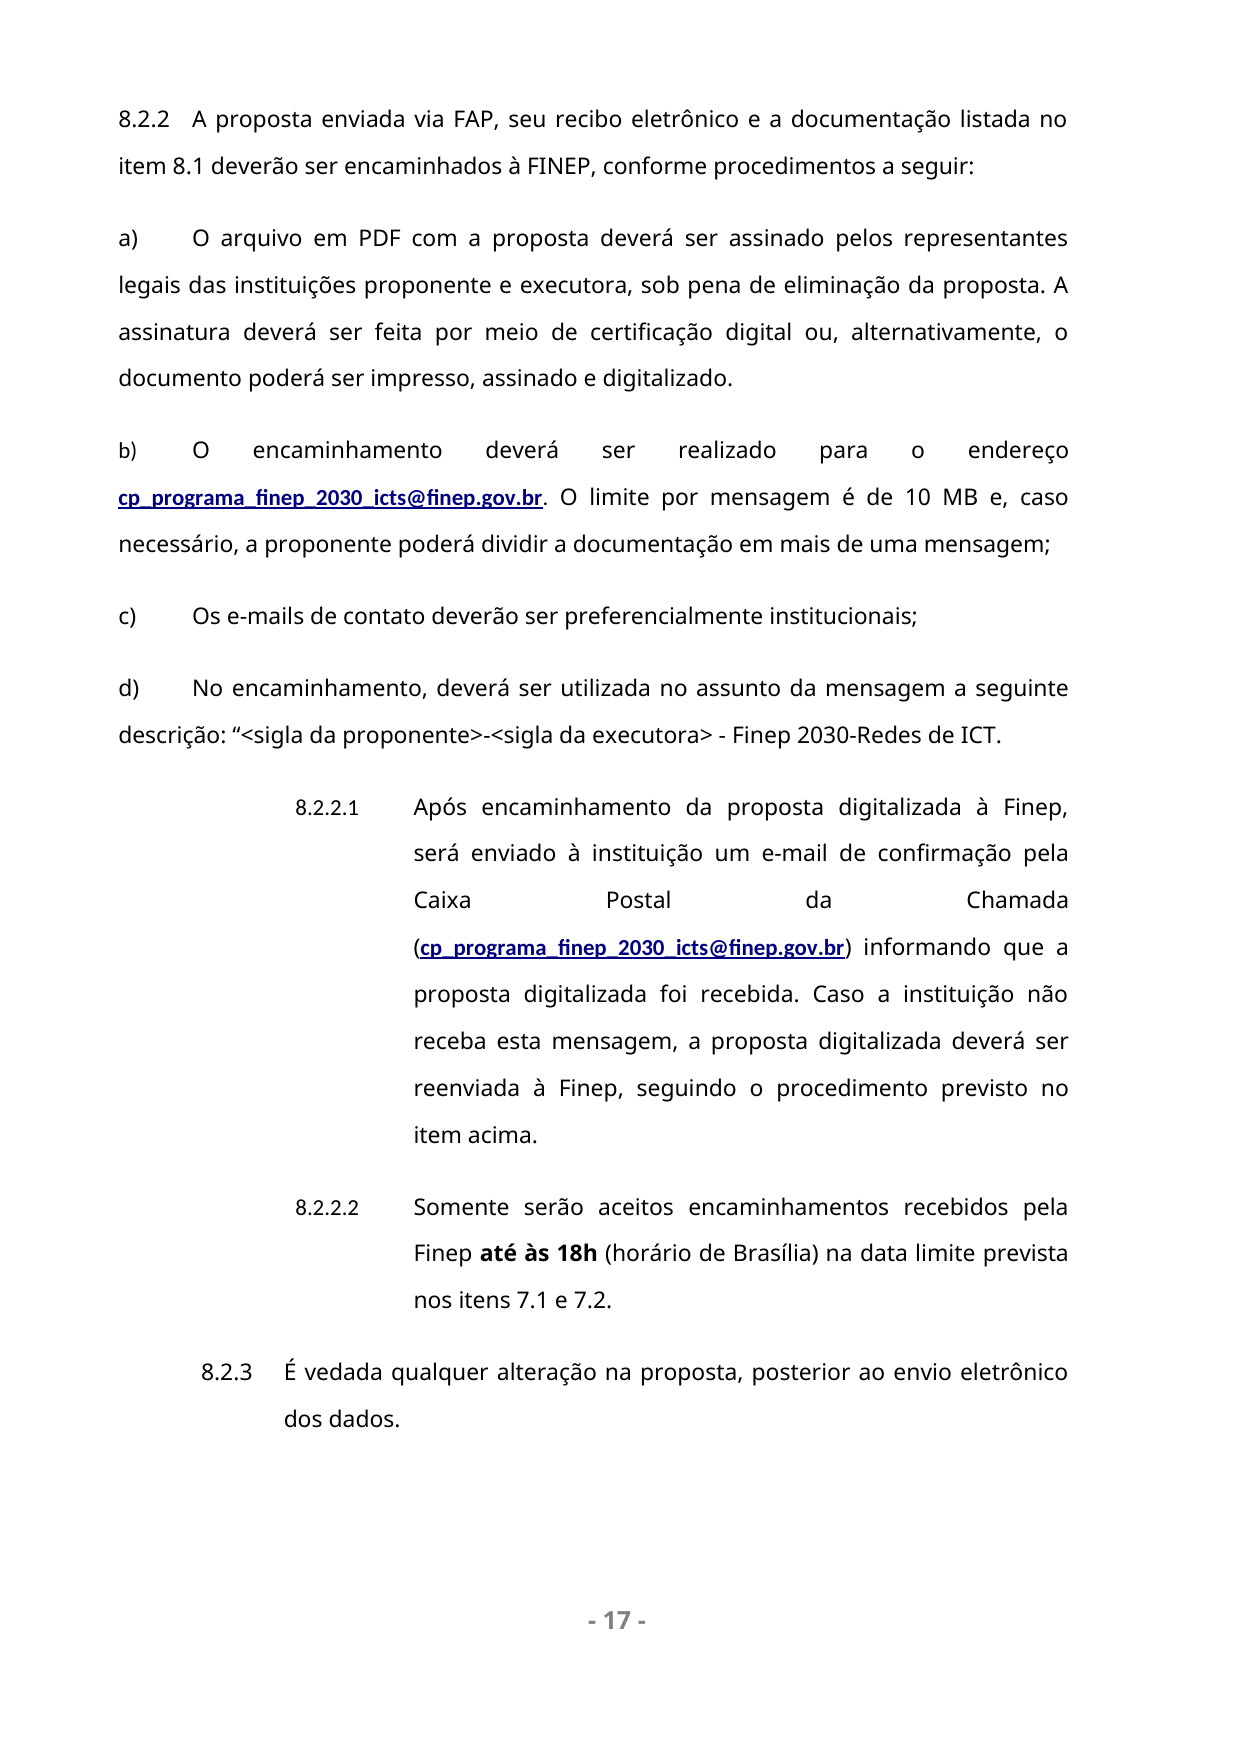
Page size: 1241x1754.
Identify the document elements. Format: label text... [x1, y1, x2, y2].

list Os e-mails de contato deverão ser preferencialmente institucionais; [118, 600, 1069, 631]
list A proposta enviada via FAP, seu recibo eletrônico e a documentação listada no item 8.1 deverão ser encaminhados à FINEP, conforme procedimentos a seguir: [118, 103, 1069, 181]
list No encaminhamento, deverá ser utilizada no assunto da mensagem a seguinte descrição: “<sigla da proponente>-<sigla da executora> - Finep 2030-Redes de ICT. [118, 672, 1069, 750]
list Somente serão aceitos encaminhamentos recebidos pela Finep até às 18h (horário de Brasília) na data limite prevista nos itens 7.1 e 7.2. [295, 1191, 1069, 1316]
list O encaminhamento deverá ser realizado para o endereço cp_programa_finep_2030_icts@finep.gov.br. O limite por mensagem é de 10 MB e, caso necessário, a proponente poderá dividir a documentação em mais de uma mensagem; [118, 434, 1069, 559]
list É vedada qualquer alteração na proposta, posterior ao envio eletrônico dos dados. [201, 1356, 1069, 1434]
list O arquivo em PDF com a proposta deverá ser assinado pelos representantes legais das instituições proponente e executora, sob pena de eliminação da proposta. A assinatura deverá ser feita por meio de certificação digital ou, alternativamente, o documento poderá ser impresso, assinado e digitalizado. [118, 222, 1069, 394]
list Após encaminhamento da proposta digitalizada à Finep, será enviado à instituição um e-mail de confirmação pela Caixa Postal da Chamada (cp_programa_finep_2030_icts@finep.gov.br) informando que a proposta digitalizada foi recebida. Caso a instituição não receba esta mensagem, a proposta digitalizada deverá ser reenviada à Finep, seguindo o procedimento previsto no item acima. [295, 791, 1069, 1150]
